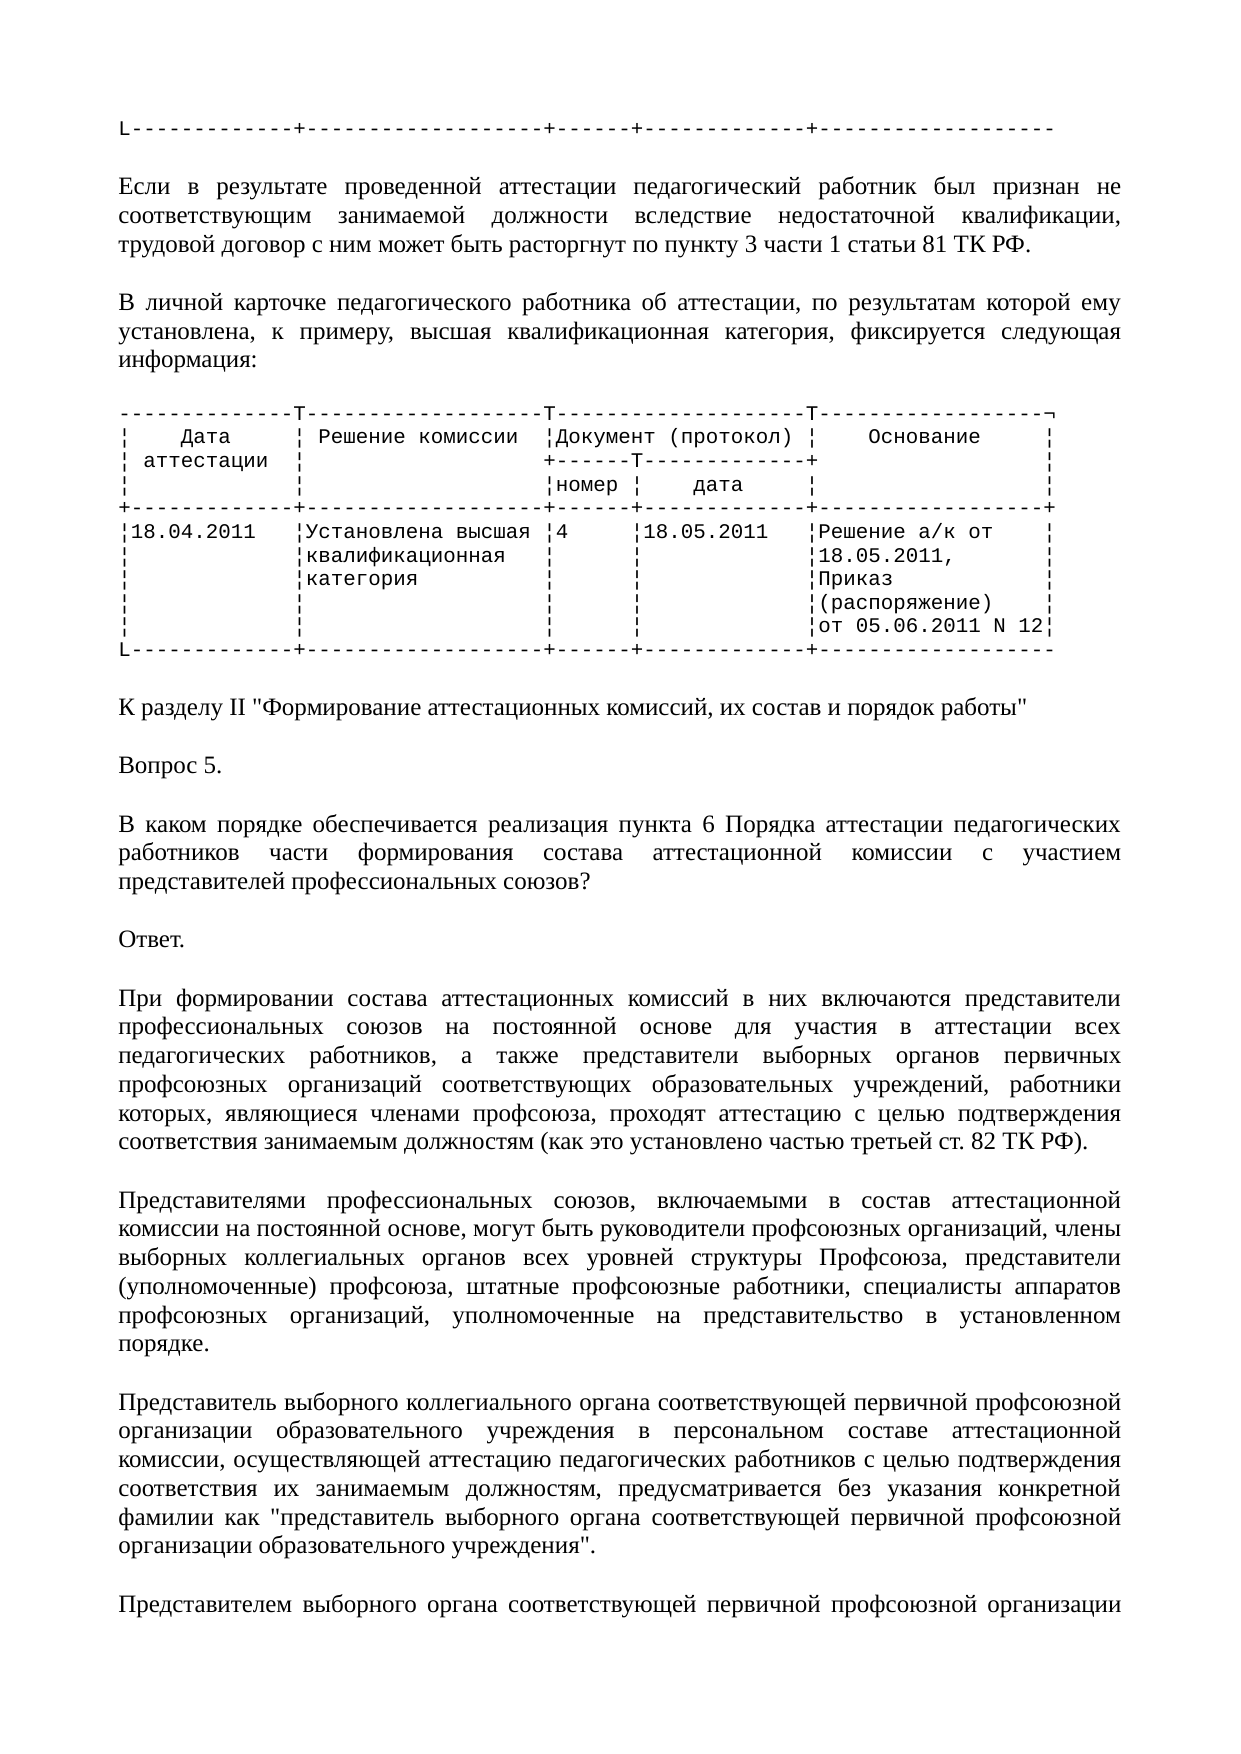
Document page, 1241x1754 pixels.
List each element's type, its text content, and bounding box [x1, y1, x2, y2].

table_header L-------------+-------------------+------+-------------+------------------- Если в результате проведенной аттестации педагогический работник был признан не соответствующим занимаемой должности вследствие недостаточной квалификации, трудовой договор с ним может быть расторгнут по пункту 3 части 1 статьи 81 ТК РФ. В личной карточке педагогического работника об аттестации, по результатам которой ему установлена, к примеру, высшая квалификационная категория, фиксируется следующая информация: --------------T-------------------T--------------------T------------------¬ ¦ Дата ¦ Решение комиссии ¦Документ (протокол) ¦ Основание ¦ ¦ аттестации ¦ +------T-------------+ ¦ ¦ ¦ ¦номер ¦ дата ¦ ¦ +-------------+-------------------+------+-------------+------------------+ ¦18.04.2011 ¦Установлена высшая ¦4 ¦18.05.2011 ¦Решение а/к от ¦ ¦ ¦квалификационная ¦ ¦ ¦18.05.2011, ¦ ¦ ¦категория ¦ ¦ ¦Приказ ¦ ¦ ¦ ¦ ¦ ¦(распоряжение) ¦ ¦ ¦ ¦ ¦ ¦от 05.06.2011 N 12¦ L-------------+-------------------+------+-------------+------------------- К разделу II "Формирование аттестационных комиссий, их состав и порядок работы" Вопрос 5. В каком порядке обеспечивается реализация пункта 6 Порядка аттестации педагогических работников части формирования состава аттестационной комиссии с участием представителей профессиональных союзов? Ответ. При формировании состава аттестационных комиссий в них включаются представители профессиональных союзов на постоянной основе для участия в аттестации всех педагогических работников, а также представители выборных органов первичных профсоюзных организаций соответствующих образовательных учреждений, работники которых, являющиеся членами профсоюза, проходят аттестацию с целью подтверждения соответствия занимаемым должностям (как это установлено частью третьей ст. 82 ТК РФ). Представителями профессиональных союзов, включаемыми в состав аттестационной комиссии на постоянной основе, могут быть руководители профсоюзных организаций, члены выборных коллегиальных органов всех уровней структуры Профсоюза, представители (уполномоченные) профсоюза, штатные профсоюзные работники, специалисты аппаратов профсоюзных организаций, уполномоченные на представительство в установленном порядке. Представитель выборного коллегиального органа соответствующей первичной профсоюзной организации образовательного учреждения в персональном составе аттестационной комиссии, осуществляющей аттестацию педагогических работников с целью подтверждения соответствия их занимаемым должностям, предусматривается без указания конкретной фамилии как "представитель выборного органа соответствующей первичной профсоюзной организации образовательного учреждения". Представителем выборного органа соответствующей первичной профсоюзной организации [118, 118, 1122, 1617]
